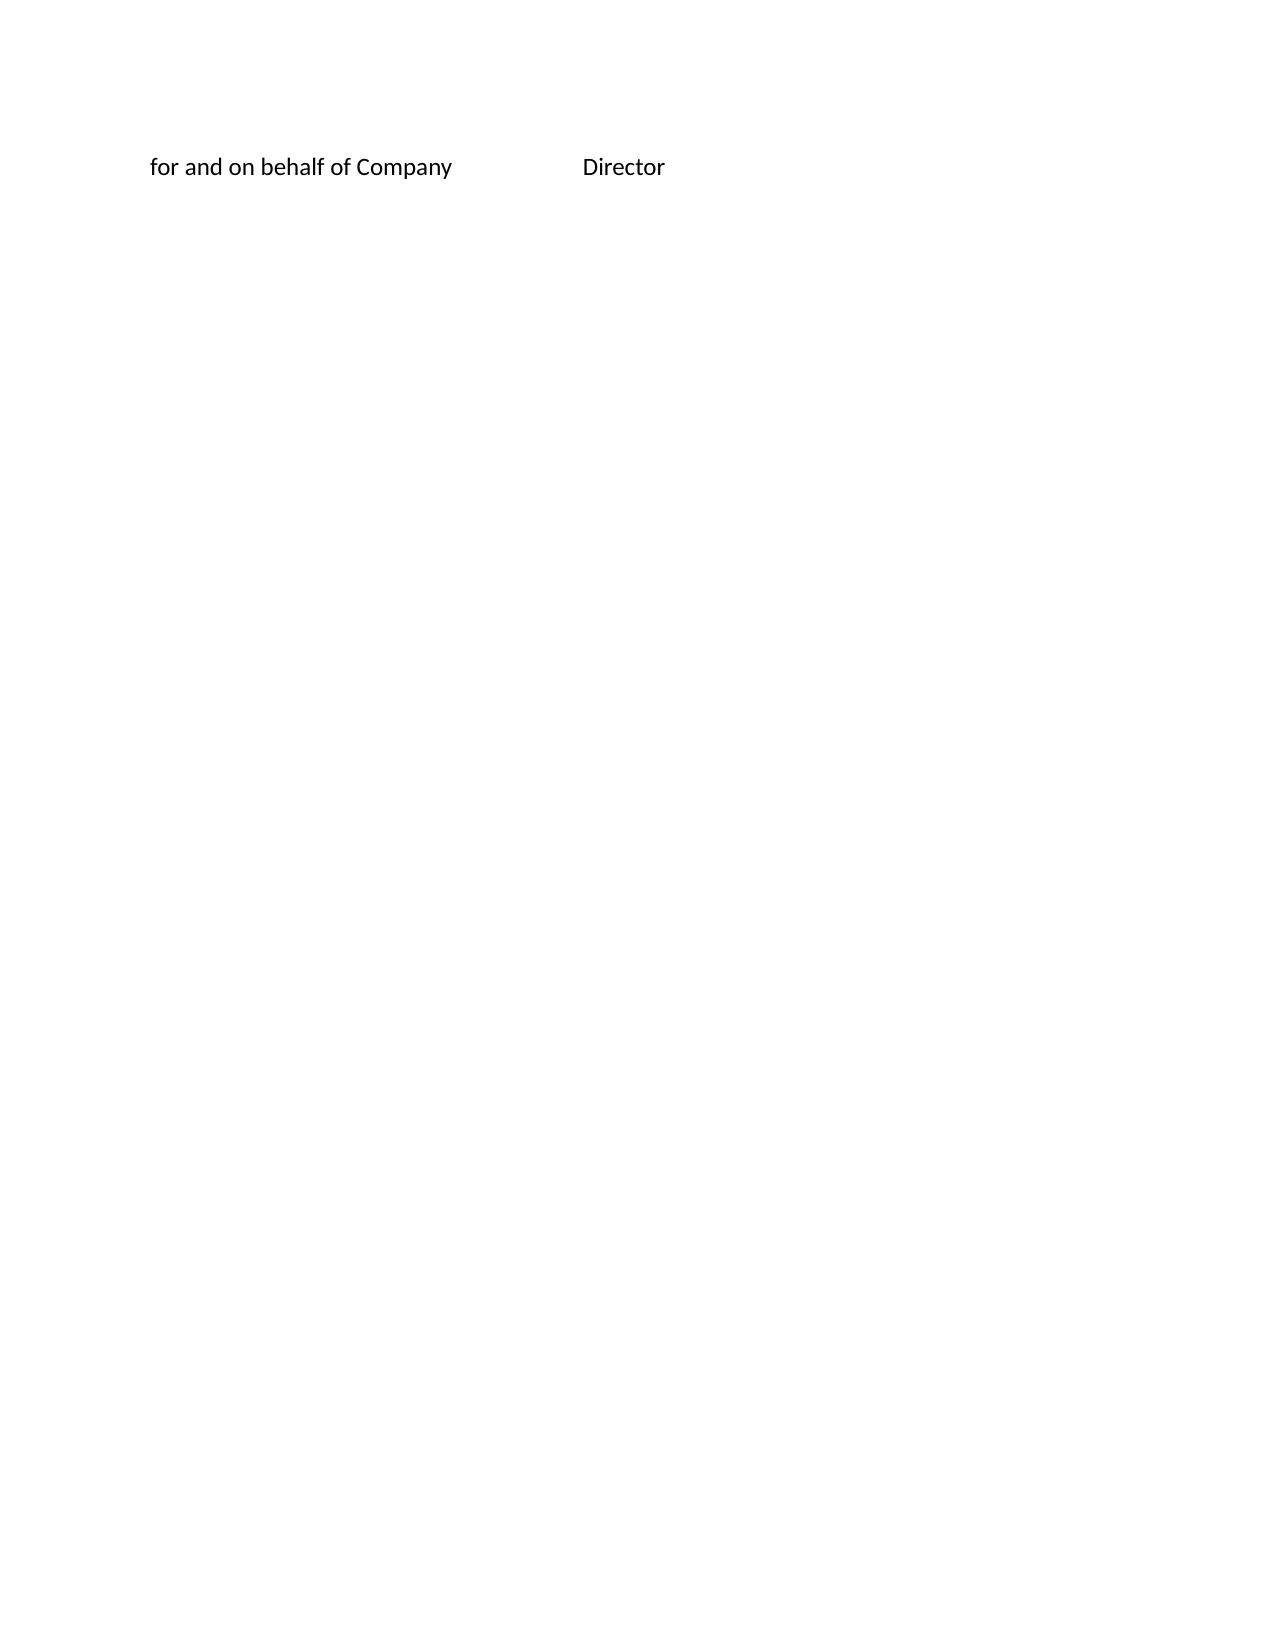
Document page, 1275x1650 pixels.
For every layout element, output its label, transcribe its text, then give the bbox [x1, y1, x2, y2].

table_cell Director [571, 150, 1004, 181]
table_cell for and on behalf of Company [139, 150, 571, 181]
